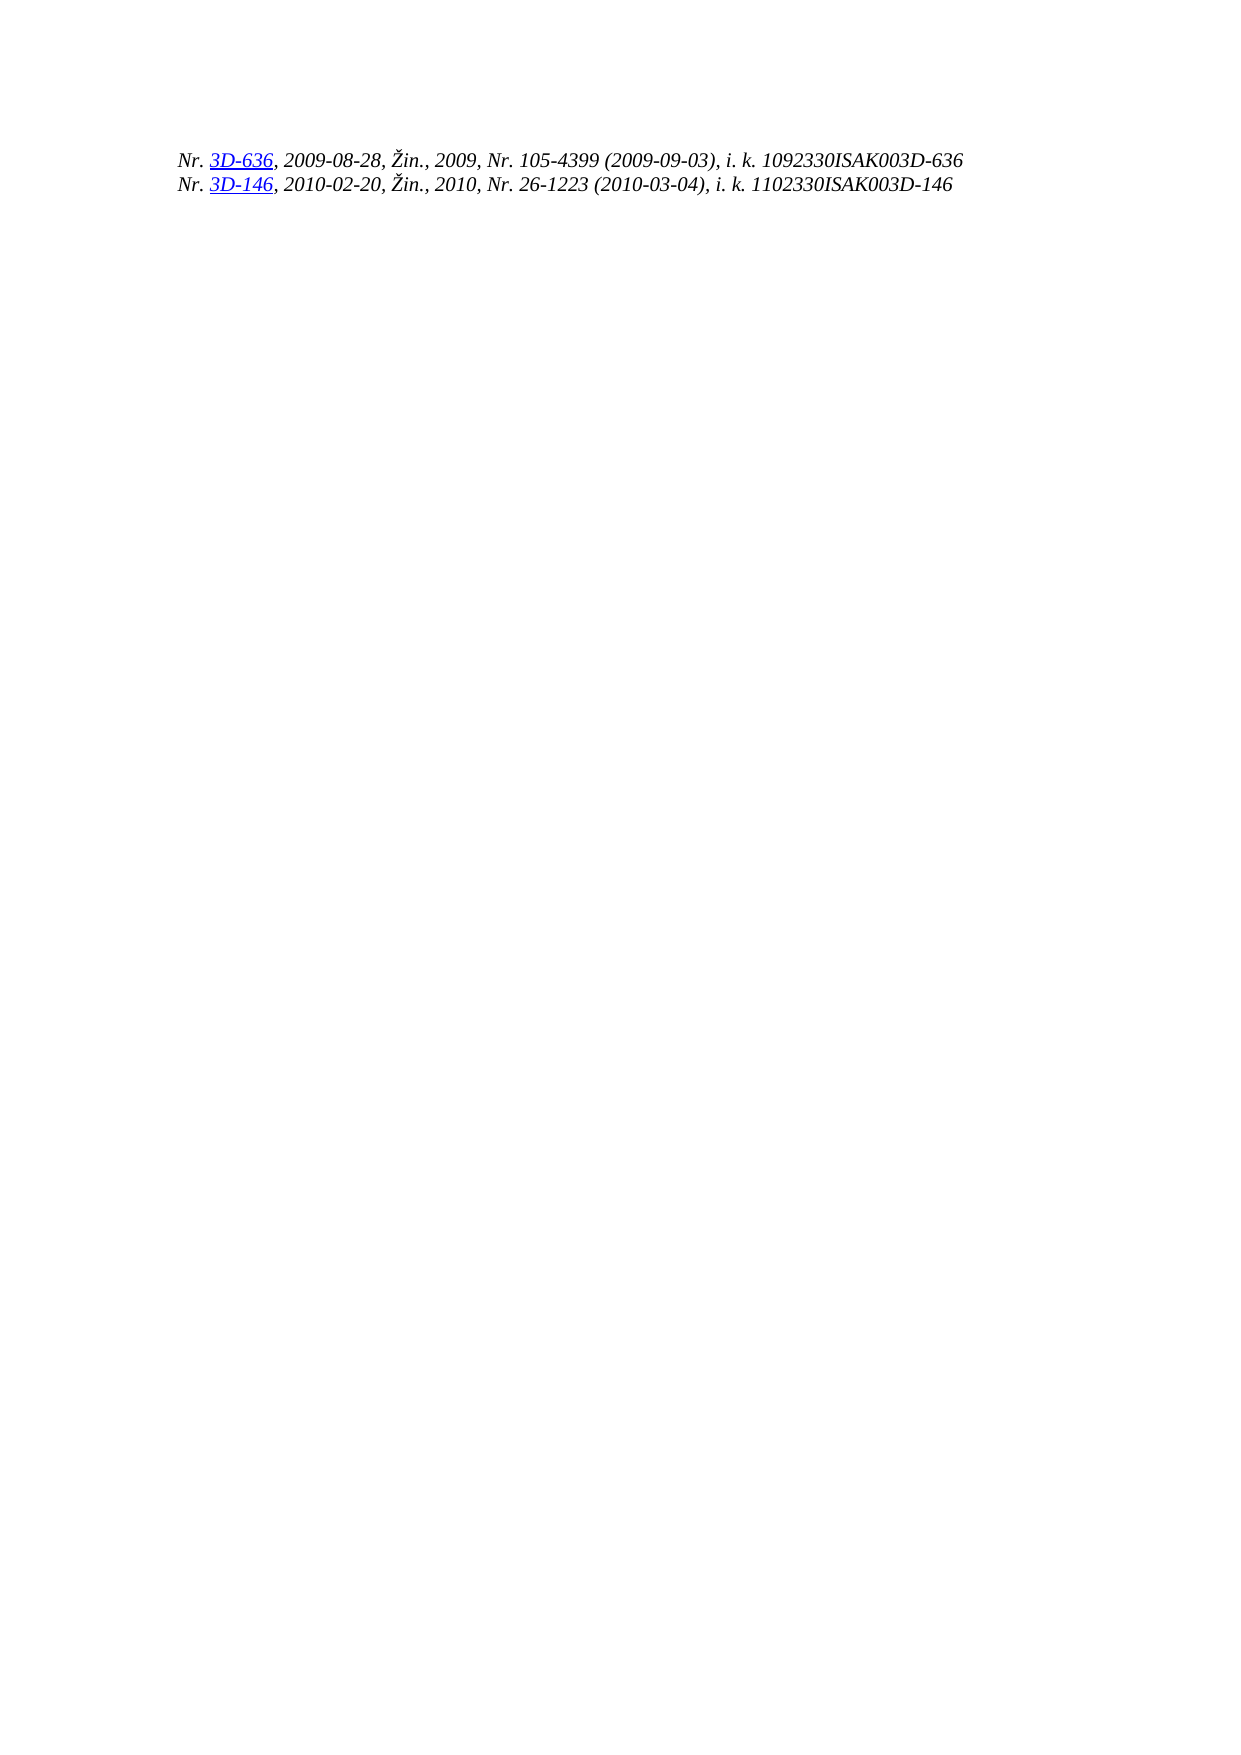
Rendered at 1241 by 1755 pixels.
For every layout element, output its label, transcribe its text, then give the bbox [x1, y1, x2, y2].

text Nr. 3D-636, 2009-08-28, Žin., 2009, Nr. 105-4399 (2009-09-03), i. k. 1092330ISAK003D-636 [177, 148, 1122, 172]
text Nr. 3D-146, 2010-02-20, Žin., 2010, Nr. 26-1223 (2010-03-04), i. k. 1102330ISAK003D-146 [177, 172, 1122, 196]
